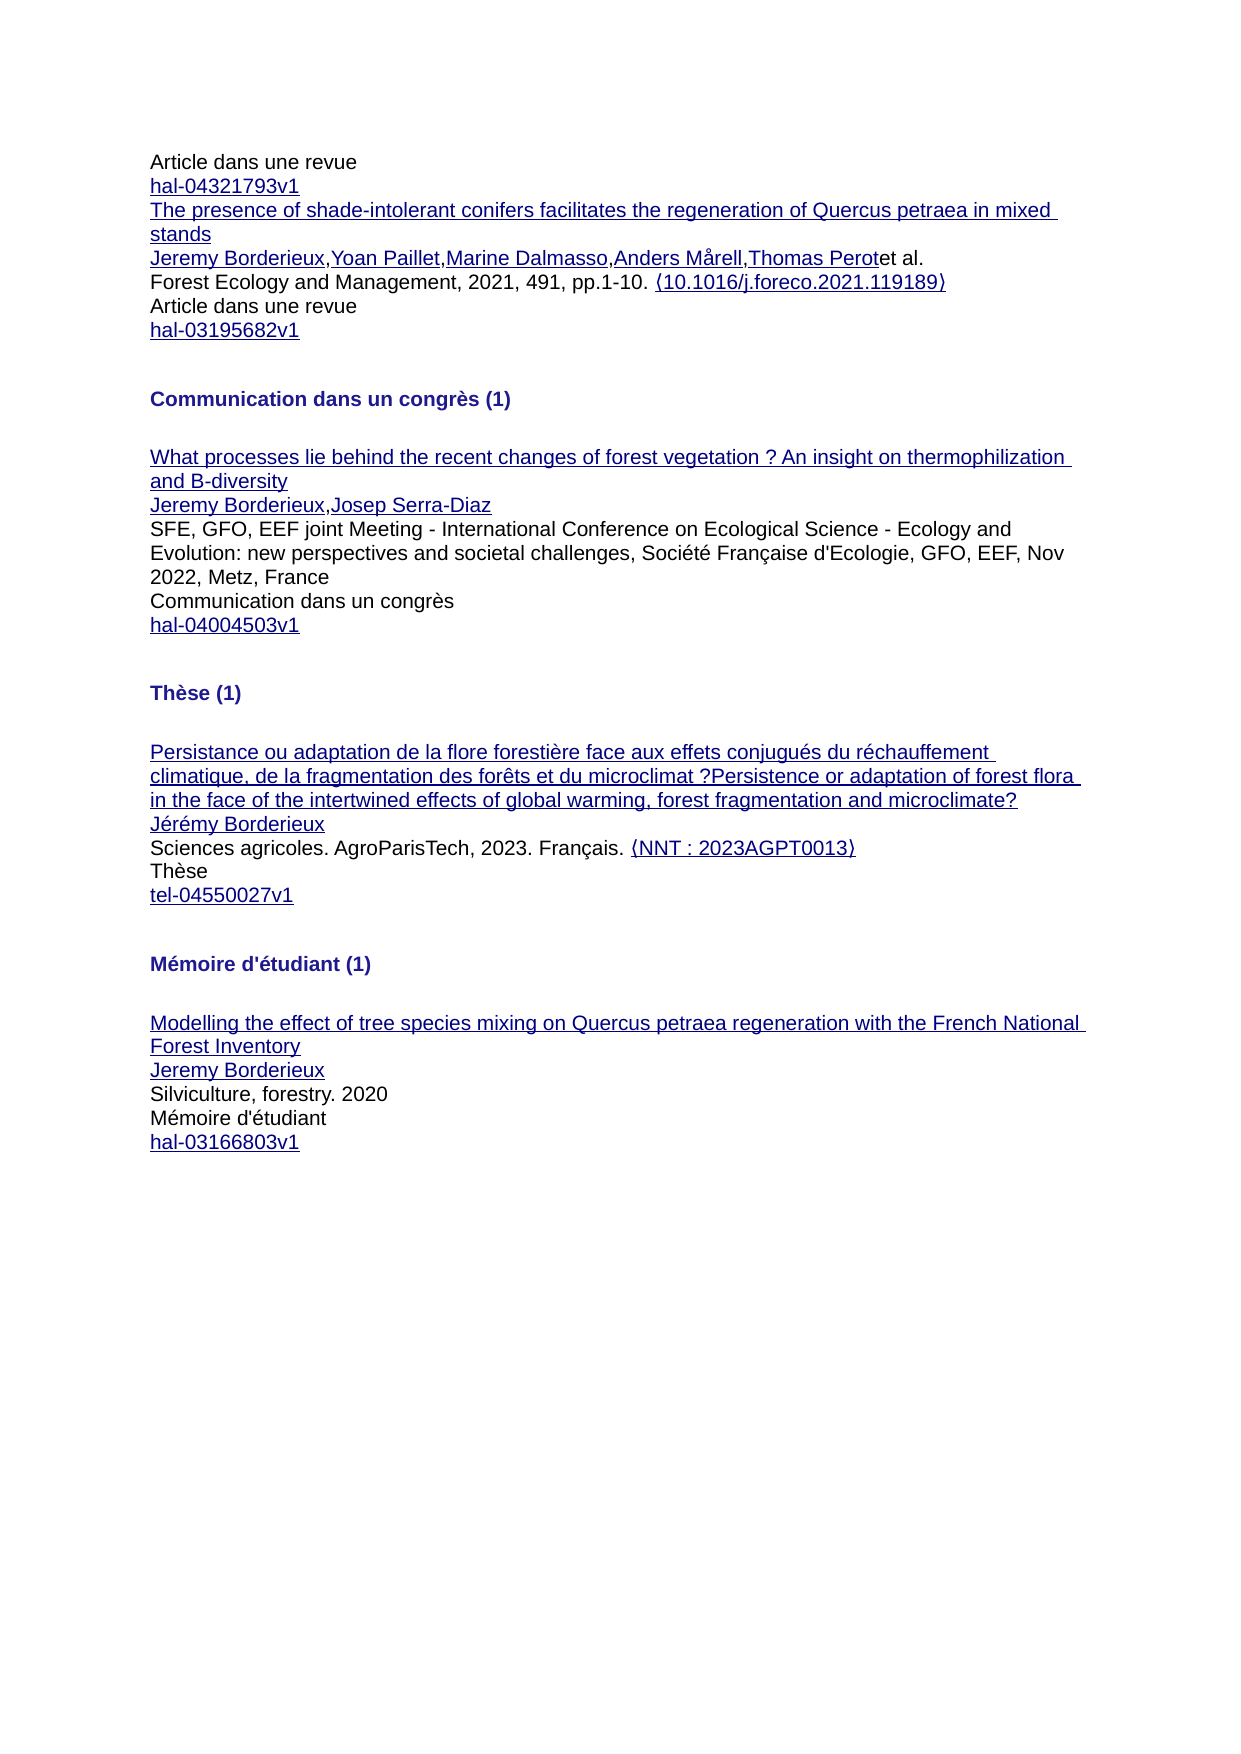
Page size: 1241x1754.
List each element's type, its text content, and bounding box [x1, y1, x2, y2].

table_header What processes lie behind the recent changes of forest vegetation ? An insight on thermophilization and B-diversity Jeremy Borderieux,Josep Serra-Diaz SFE, GFO, EEF joint Meeting - International Conference on Ecological Science - Ecology and Evolution: new perspectives and societal challenges, Société Française d'Ecologie, GFO, EEF, Nov 2022, Metz, France Communication dans un congrès hal-04004503v1 [150, 445, 1090, 636]
table_cell The presence of shade-intolerant conifers facilitates the regeneration of Quercus petraea in mixed stands Jeremy Borderieux,Yoan Paillet,Marine Dalmasso,Anders Mårell,Thomas Perotet al. Forest Ecology and Management, 2021, 491, pp.1-10. ⟨10.1016/j.foreco.2021.119189⟩ Article dans une revue hal-03195682v1 [150, 198, 1090, 342]
subtitle Mémoire d'étudiant (1) [150, 952, 1090, 976]
table_header Modelling the effect of tree species mixing on Quercus petraea regeneration with the French National Forest Inventory Jeremy Borderieux Silviculture, forestry. 2020 Mémoire d'étudiant hal-03166803v1 [150, 1010, 1090, 1154]
subtitle Thèse (1) [150, 681, 1090, 705]
subtitle Communication dans un congrès (1) [150, 386, 1090, 410]
table_header Persistance ou adaptation de la flore forestière face aux effets conjugués du réchauffement climatique, de la fragmentation des forêts et du microclimat ?Persistence or adaptation of forest flora in the face of the intertwined effects of global warming, forest fragmentation and microclimate? Jérémy Borderieux Sciences agricoles. AgroParisTech, 2023. Français. ⟨NNT : 2023AGPT0013⟩ Thèse tel-04550027v1 [150, 740, 1090, 907]
table_cell Article dans une revue hal-04321793v1 [150, 150, 1090, 198]
